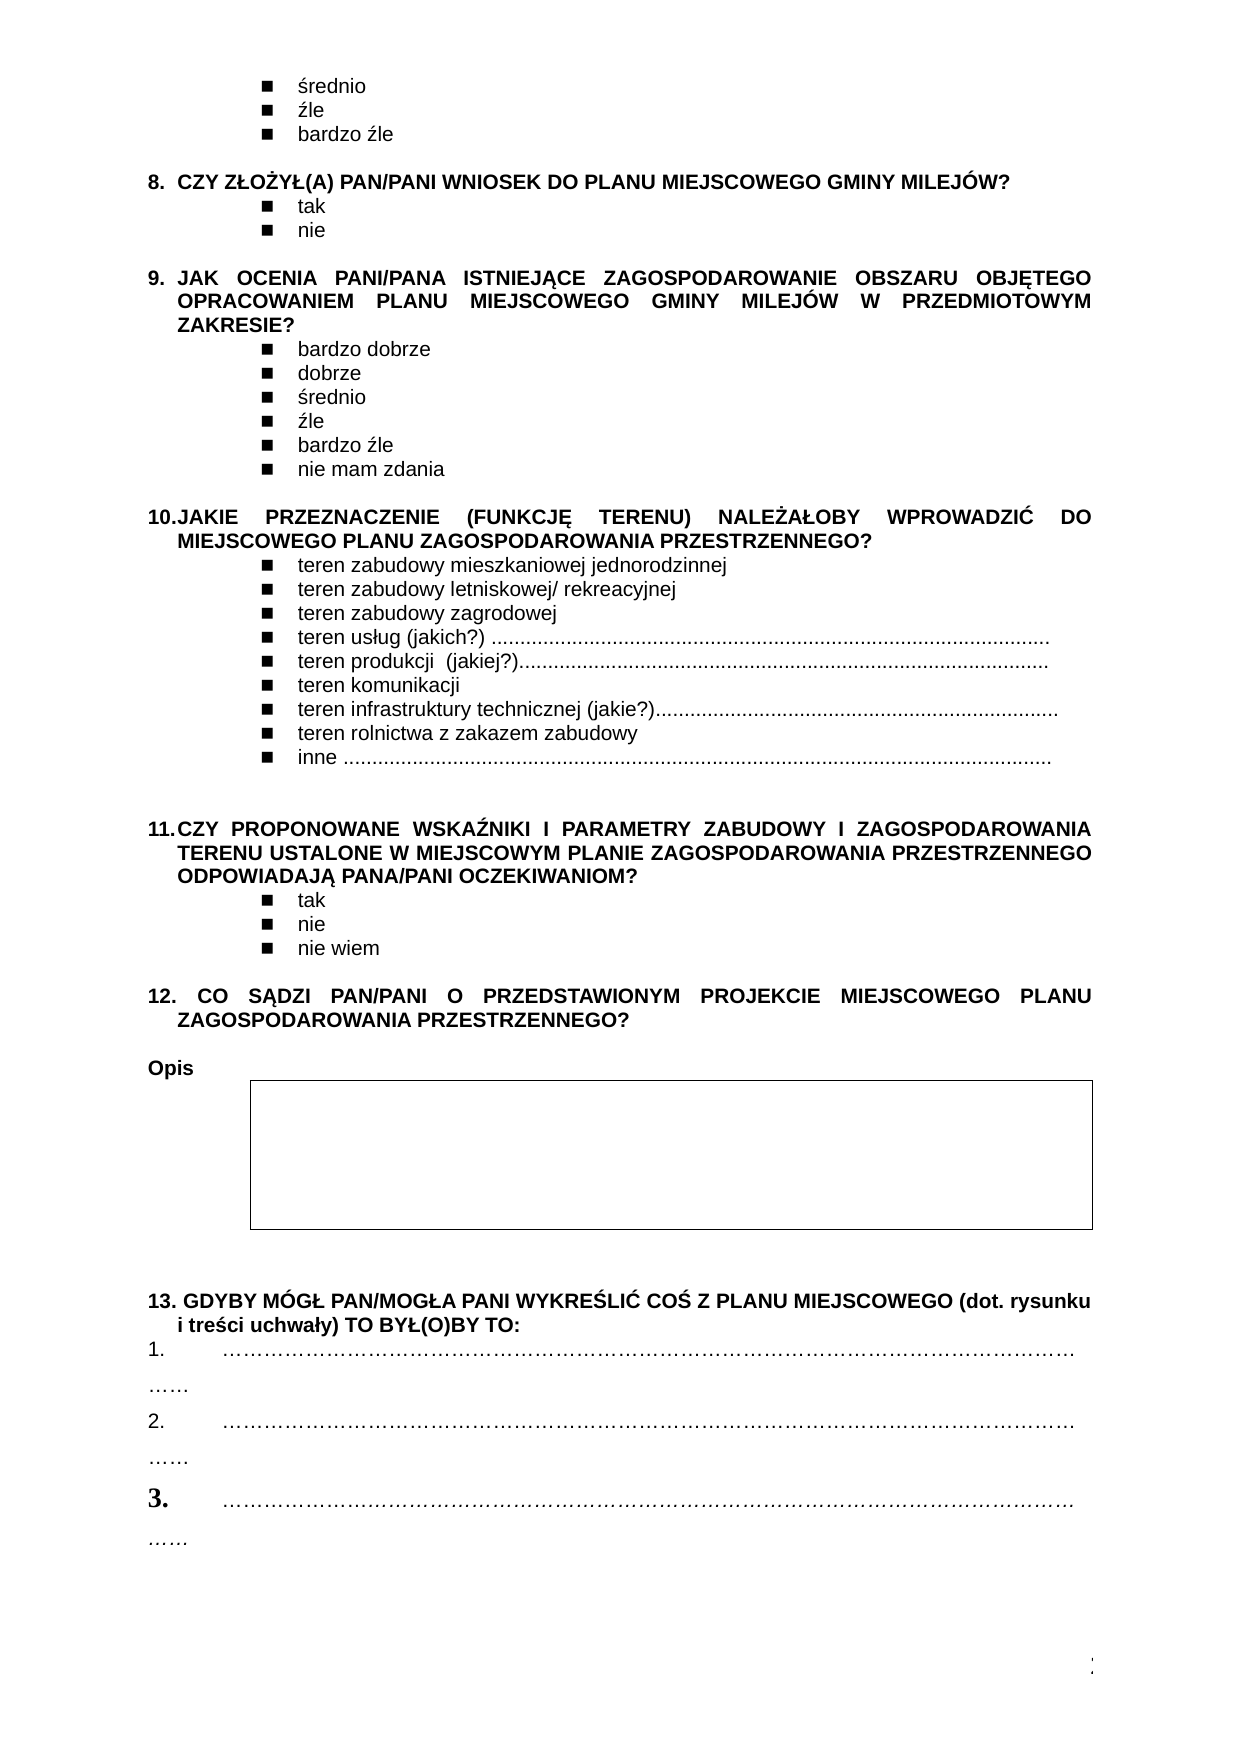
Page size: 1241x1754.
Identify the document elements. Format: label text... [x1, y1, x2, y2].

list inne ........................................................................................................................... [260, 744, 1092, 768]
list teren usług (jakich?) ................................................................................................. [260, 625, 1092, 649]
list nie wiem [260, 936, 1092, 960]
list średnio [260, 385, 1092, 409]
list teren produkcji (jakiej?)............................................................................................ [260, 649, 1092, 673]
list teren rolnictwa z zakazem zabudowy [260, 721, 1092, 744]
list CZY ZŁOŻYŁ(A) PAN/PANI WNIOSEK DO PLANU MIEJSCOWEGO GMINY MILEJÓW? [148, 169, 1092, 193]
list bardzo źle [260, 122, 1092, 146]
list nie [260, 912, 1092, 936]
list bardzo źle [260, 433, 1092, 457]
list teren zabudowy zagrodowej [260, 601, 1092, 625]
text Opis [148, 1056, 1092, 1080]
list teren komunikacji [260, 673, 1092, 697]
list ………………………………………………………………………………………………………………… [148, 1337, 1092, 1397]
list tak [260, 193, 1092, 217]
list JAKIE PRZEZNACZENIE (FUNKCJĘ TERENU) NALEŻAŁOBY WPROWADZIĆ DO MIEJSCOWEGO PLANU ZAGOSPODAROWANIA PRZESTRZENNEGO? [148, 505, 1092, 553]
list teren infrastruktury technicznej (jakie?)...................................................................... [260, 697, 1092, 721]
table_header [251, 1081, 1092, 1229]
list dobrze [260, 361, 1092, 385]
list CO SĄDZI PAN/PANI O PRZEDSTAWIONYM PROJEKCIE MIEJSCOWEGO PLANU ZAGOSPODAROWANIA PRZESTRZENNEGO? [148, 984, 1092, 1032]
list źle [260, 98, 1092, 122]
list teren zabudowy letniskowej/ rekreacyjnej [260, 577, 1092, 601]
list CZY PROPONOWANE WSKAŹNIKI I PARAMETRY ZABUDOWY I ZAGOSPODAROWANIA TERENU USTALONE W MIEJSCOWYM PLANIE ZAGOSPODAROWANIA PRZESTRZENNEGO ODPOWIADAJĄ PANA/PANI OCZEKIWANIOM? [148, 816, 1092, 888]
list źle [260, 409, 1092, 433]
list nie mam zdania [260, 457, 1092, 481]
list teren zabudowy mieszkaniowej jednorodzinnej [260, 553, 1092, 577]
list tak [260, 888, 1092, 912]
list ………………………………………………………………………………………………………………… [148, 1481, 1092, 1549]
list ………………………………………………………………………………………………………………… [148, 1409, 1092, 1469]
list bardzo dobrze [260, 337, 1092, 361]
list nie [260, 217, 1092, 241]
list średnio [260, 74, 1092, 98]
list GDYBY MÓGŁ PAN/MOGŁA PANI WYKREŚLIĆ COŚ Z PLANU MIEJSCOWEGO (dot. rysunku i treści uchwały) TO BYŁ(O)BY TO: [148, 1289, 1092, 1337]
list JAK OCENIA PANI/PANA ISTNIEJĄCE ZAGOSPODAROWANIE OBSZARU OBJĘTEGO OPRACOWANIEM PLANU MIEJSCOWEGO GMINY MILEJÓW W PRZEDMIOTOWYM ZAKRESIE? [148, 265, 1092, 337]
